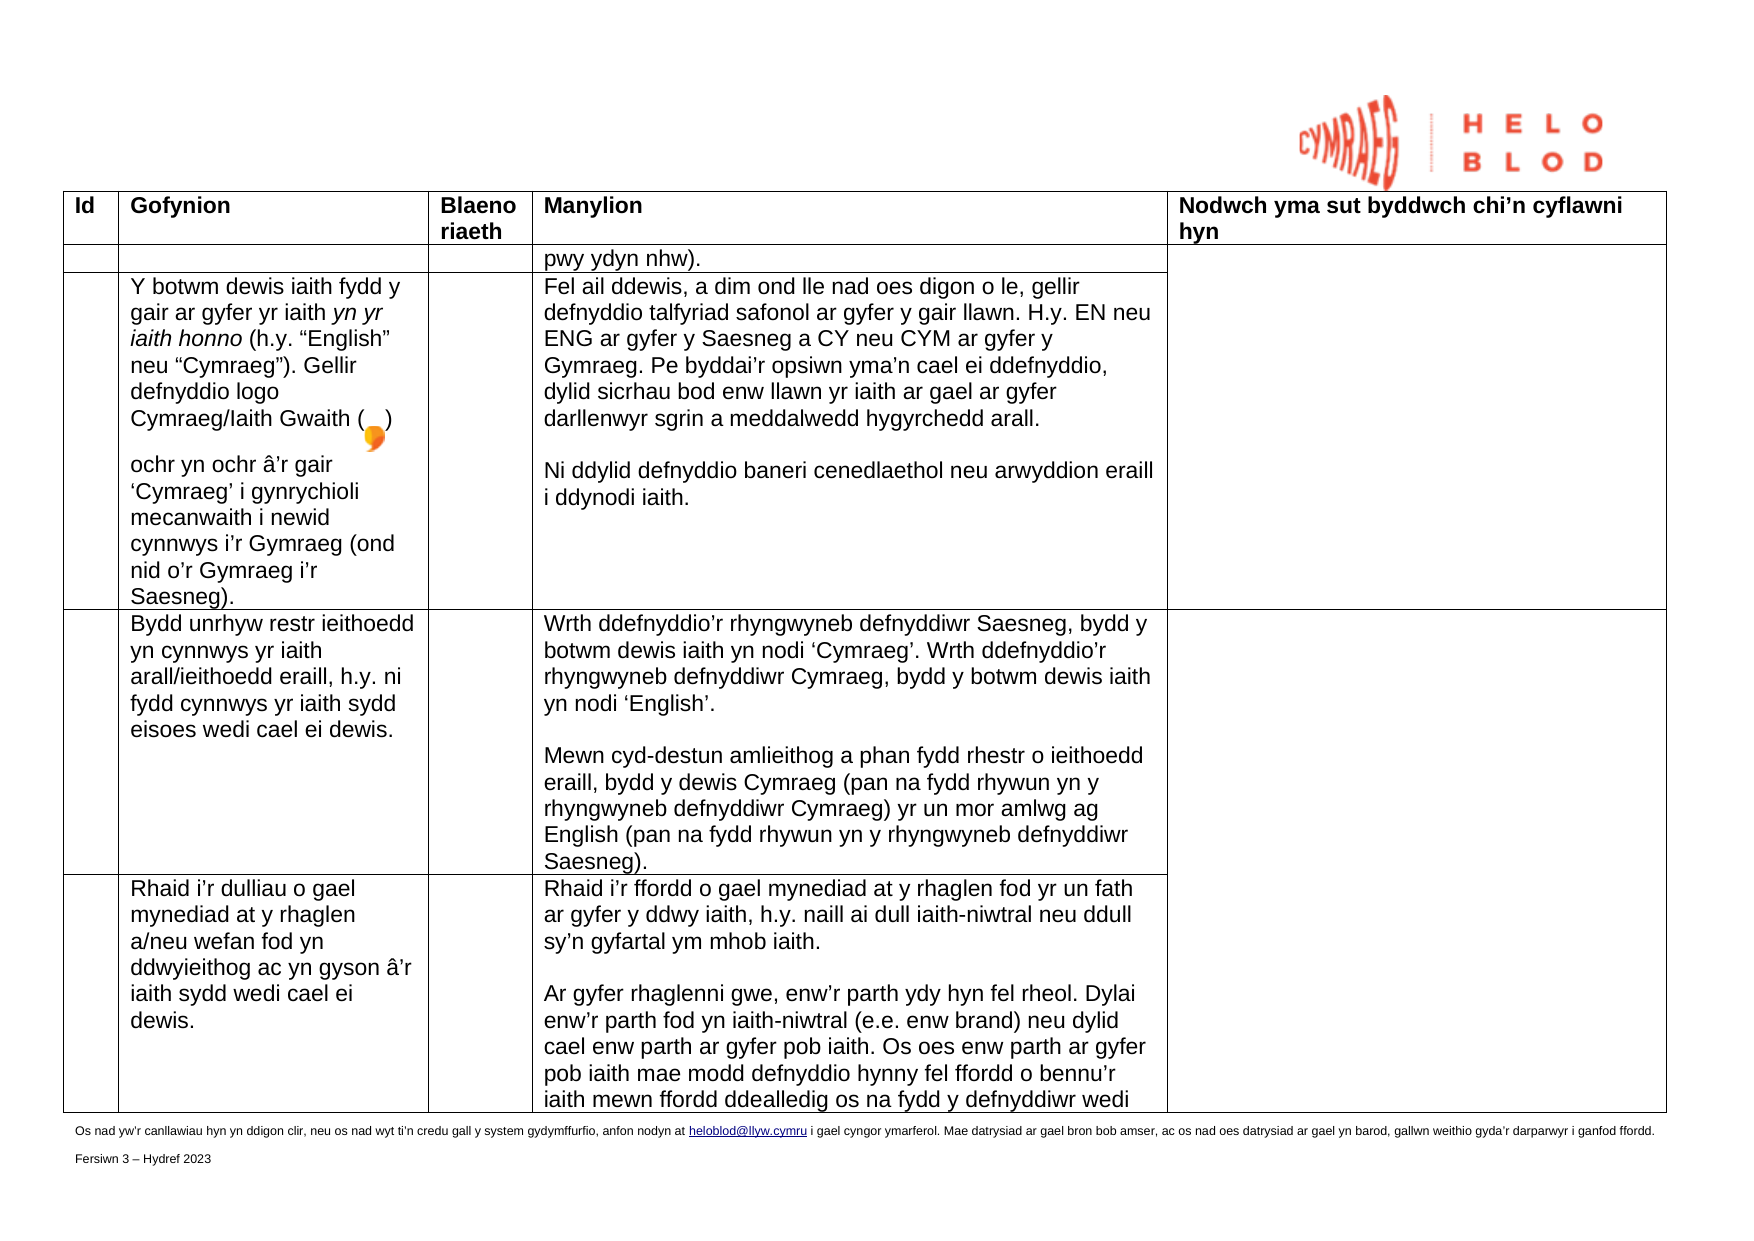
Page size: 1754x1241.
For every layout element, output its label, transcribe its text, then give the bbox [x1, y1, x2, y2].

table_cell Rhaid i’r ffordd o gael mynediad at y rhaglen fod yr un fath ar gyfer y ddwy iaith, h.y. naill ai dull iaith-niwtral neu ddull sy’n gyfartal ym mhob iaith. Ar gyfer rhaglenni gwe, enw’r parth ydy hyn fel rheol. Dylai enw’r parth fod yn iaith-niwtral (e.e. enw brand) neu dylid cael enw parth ar gyfer pob iaith. Os oes enw parth ar gyfer pob iaith mae modd defnyddio hynny fel ffordd o bennu’r iaith mewn ffordd ddealledig os na fydd y defnyddiwr wedi [533, 875, 1167, 1112]
table_cell [429, 273, 532, 609]
table_cell [429, 245, 532, 272]
table_cell [64, 610, 118, 874]
table_cell Wrth ddefnyddio’r rhyngwyneb defnyddiwr Saesneg, bydd y botwm dewis iaith yn nodi ‘Cymraeg’. Wrth ddefnyddio’r rhyngwyneb defnyddiwr Cymraeg, bydd y botwm dewis iaith yn nodi ‘English’. Mewn cyd-destun amlieithog a phan fydd rhestr o ieithoedd eraill, bydd y dewis Cymraeg (pan na fydd rhywun yn y rhyngwyneb defnyddiwr Cymraeg) yr un mor amlwg ag English (pan na fydd rhywun yn y rhyngwyneb defnyddiwr Saesneg). [533, 610, 1167, 874]
table_cell [1168, 245, 1666, 609]
table_header Id [64, 192, 118, 244]
table_cell pwy ydyn nhw). [533, 245, 1167, 272]
table_cell Fel ail ddewis, a dim ond lle nad oes digon o le, gellir defnyddio talfyriad safonol ar gyfer y gair llawn. H.y. EN neu ENG ar gyfer y Saesneg a CY neu CYM ar gyfer y Gymraeg. Pe byddai’r opsiwn yma’n cael ei ddefnyddio, dylid sicrhau bod enw llawn yr iaith ar gael ar gyfer darllenwyr sgrin a meddalwedd hygyrchedd arall. Ni ddylid defnyddio baneri cenedlaethol neu arwyddion eraill i ddynodi iaith. [533, 273, 1167, 609]
table_header Manylion [533, 192, 1167, 244]
table_cell [429, 610, 532, 874]
table_cell [1168, 610, 1666, 1112]
table_header Blaenoriaeth [429, 192, 532, 244]
table_cell Rhaid i’r dulliau o gael mynediad at y rhaglen a/neu wefan fod yn ddwyieithog ac yn gyson â’r iaith sydd wedi cael ei dewis. [119, 875, 428, 1112]
table_cell [64, 245, 118, 272]
table_cell Bydd unrhyw restr ieithoedd yn cynnwys yr iaith arall/ieithoedd eraill, h.y. ni fydd cynnwys yr iaith sydd eisoes wedi cael ei dewis. [119, 610, 428, 874]
table_cell [119, 245, 428, 272]
table_cell [429, 875, 532, 1112]
table_cell [64, 875, 118, 1112]
table_cell Y botwm dewis iaith fydd y gair ar gyfer yr iaith yn yr iaith honno (h.y. “English” neu “Cymraeg”). Gellir defnyddio logo Cymraeg/Iaith Gwaith () ochr yn ochr â’r gair ‘Cymraeg’ i gynrychioli mecanwaith i newid cynnwys i’r Gymraeg (ond nid o’r Gymraeg i’r Saesneg). [119, 273, 428, 609]
table_cell [64, 273, 118, 609]
table_header Nodwch yma sut byddwch chi’n cyflawni hyn [1168, 192, 1666, 244]
table_header Gofynion [119, 192, 428, 244]
